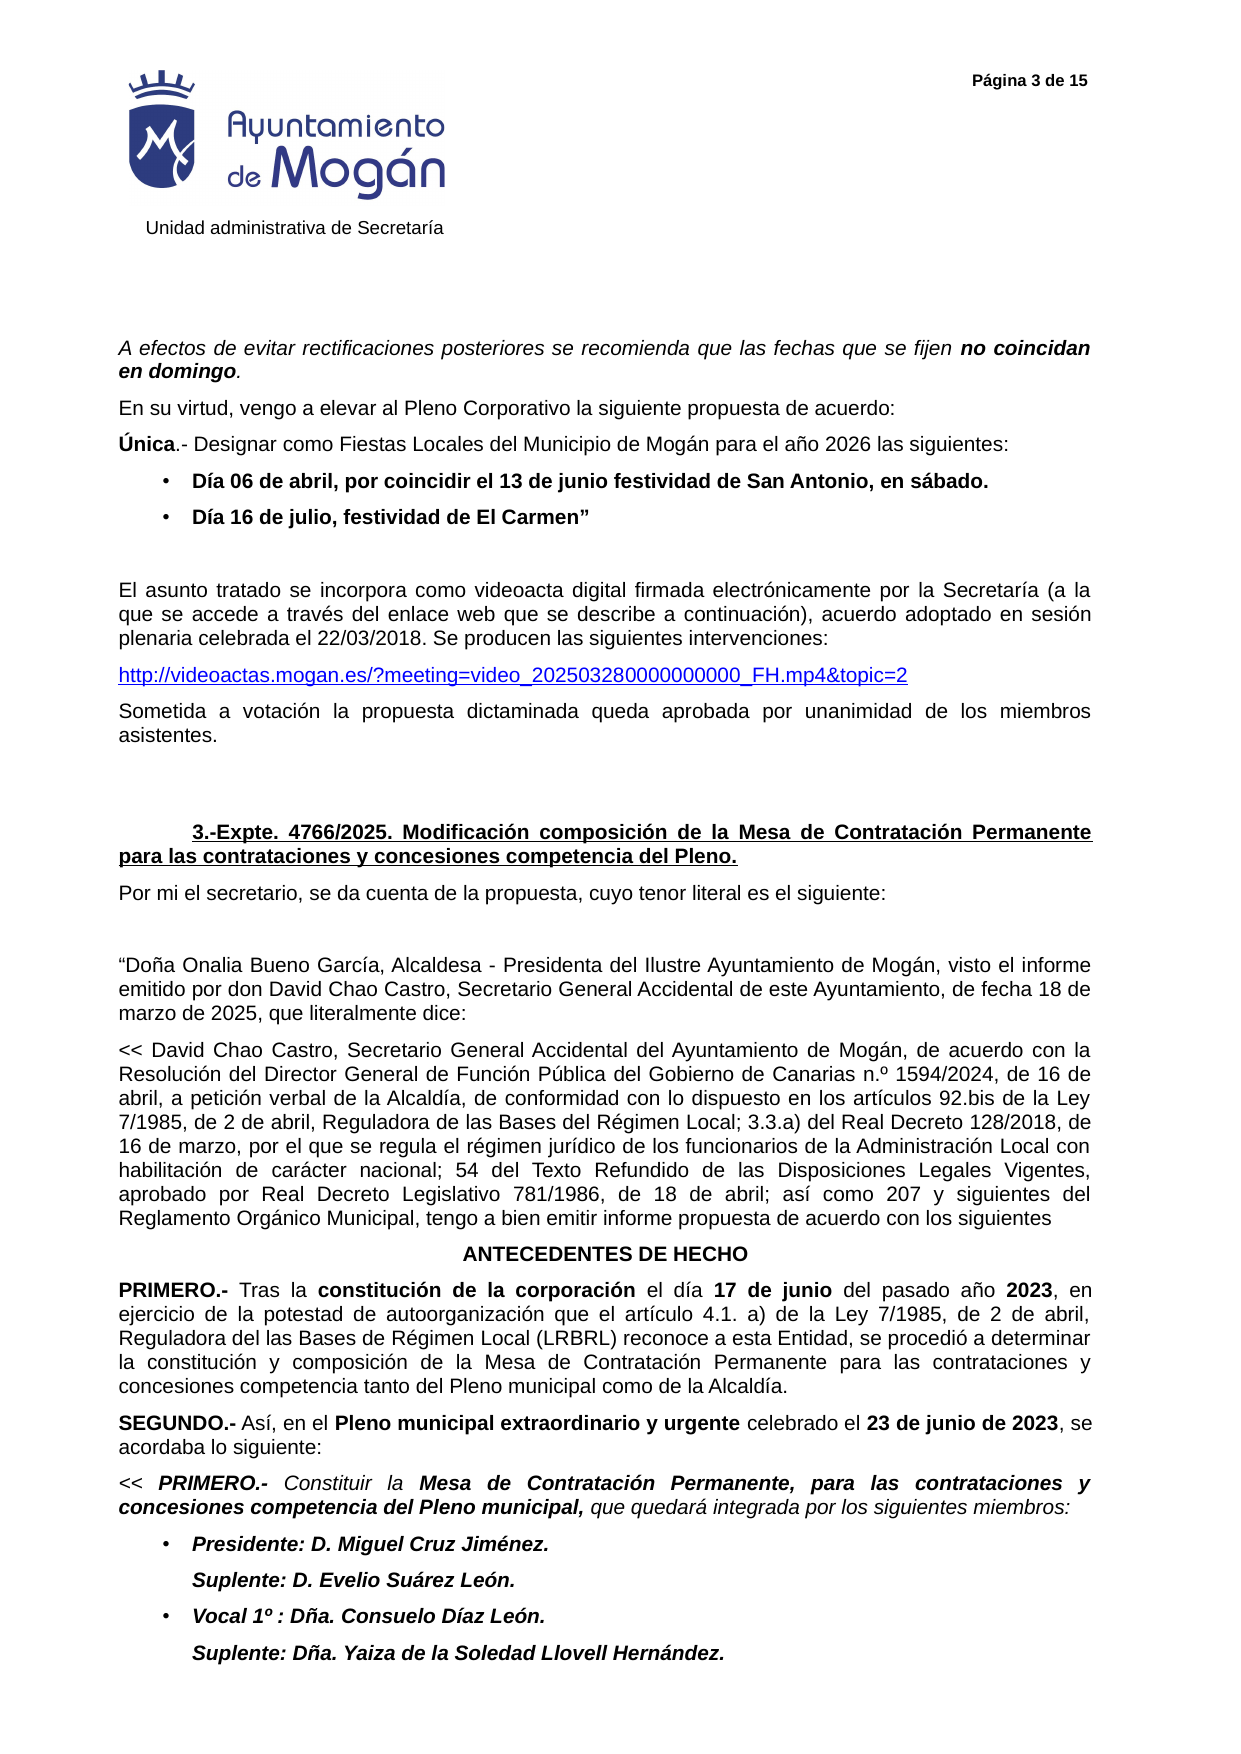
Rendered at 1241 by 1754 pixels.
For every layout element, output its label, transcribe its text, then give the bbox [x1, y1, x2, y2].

text SEGUNDO.- Así, en el Pleno municipal extraordinario y urgente celebrado el 23 de junio de 2023, se acordaba lo siguiente: [118, 1411, 1092, 1458]
text PRIMERO.- Tras la constitución de la corporación el día 17 de junio del pasado año 2023, en ejercicio de la potestad de autoorganización que el artículo 4.1. a) de la Ley 7/1985, de 2 de abril, Reguladora del las Bases de Régimen Local (LRBRL) reconoce a esta Entidad, se procedió a determinar la constitución y composición de la Mesa de Contratación Permanente para las contrataciones y concesiones competencia tanto del Pleno municipal como de la Alcaldía. [118, 1278, 1092, 1398]
text Por mi el secretario, se da cuenta de la propuesta, cuyo tenor literal es el siguiente: [118, 880, 1092, 904]
text 3.-Expte. 4766/2025. Modificación composición de la Mesa de Contratación Permanente para las contrataciones y concesiones competencia del Pleno. [118, 796, 1092, 868]
text http://videoactas.mogan.es/?meeting=video_202503280000000000_FH.mp4&topic=2 [118, 663, 1092, 687]
list Día 06 de abril, por coincidir el 13 de junio festividad de San Antonio, en sábado. [162, 469, 1092, 493]
text << PRIMERO.- Constituir la Mesa de Contratación Permanente, para las contrataciones y concesiones competencia del Pleno municipal, que quedará integrada por los siguientes miembros: [118, 1471, 1092, 1519]
text El asunto tratado se incorpora como videoacta digital firmada electrónicamente por la Secretaría (a la que se accede a través del enlace web que se describe a continuación), acuerdo adoptado en sesión plenaria celebrada el 22/03/2018. Se producen las siguientes intervenciones: [118, 578, 1092, 650]
text ANTECEDENTES DE HECHO [118, 1242, 1092, 1266]
list Suplente: Dña. Yaiza de la Soledad Llovell Hernández. [162, 1641, 1092, 1665]
list Presidente: D. Miguel Cruz Jiménez. [162, 1531, 1092, 1555]
list Suplente: D. Evelio Suárez León. [162, 1568, 1092, 1592]
text “Doña Onalia Bueno García, Alcaldesa - Presidenta del Ilustre Ayuntamiento de Mogán, visto el informe emitido por don David Chao Castro, Secretario General Accidental de este Ayuntamiento, de fecha 18 de marzo de 2025, que literalmente dice: [118, 953, 1092, 1025]
picture [128, 70, 445, 206]
text Única.- Designar como Fiestas Locales del Municipio de Mogán para el año 2026 las siguientes: [118, 432, 1092, 456]
text Sometida a votación la propuesta dictaminada queda aprobada por unanimidad de los miembros asistentes. [118, 699, 1092, 747]
text << David Chao Castro, Secretario General Accidental del Ayuntamiento de Mogán, de acuerdo con la Resolución del Director General de Función Pública del Gobierno de Canarias n.º 1594/2024, de 16 de abril, a petición verbal de la Alcaldía, de conformidad con lo dispuesto en los artículos 92.bis de la Ley 7/1985, de 2 de abril, Reguladora de las Bases del Régimen Local; 3.3.a) del Real Decreto 128/2018, de 16 de marzo, por el que se regula el régimen jurídico de los funcionarios de la Administración Local con habilitación de carácter nacional; 54 del Texto Refundido de las Disposiciones Legales Vigentes, aprobado por Real Decreto Legislativo 781/1986, de 18 de abril; así como 207 y siguientes del Reglamento Orgánico Municipal, tengo a bien emitir informe propuesta de acuerdo con los siguientes [118, 1038, 1092, 1229]
text En su virtud, vengo a elevar al Pleno Corporativo la siguiente propuesta de acuerdo: [118, 396, 1092, 420]
text A efectos de evitar rectificaciones posteriores se recomienda que las fechas que se fijen no coincidan en domingo. [118, 335, 1092, 383]
list Día 16 de julio, festividad de El Carmen” [162, 505, 1092, 529]
list Vocal 1º : Dña. Consuelo Díaz León. [162, 1604, 1092, 1628]
